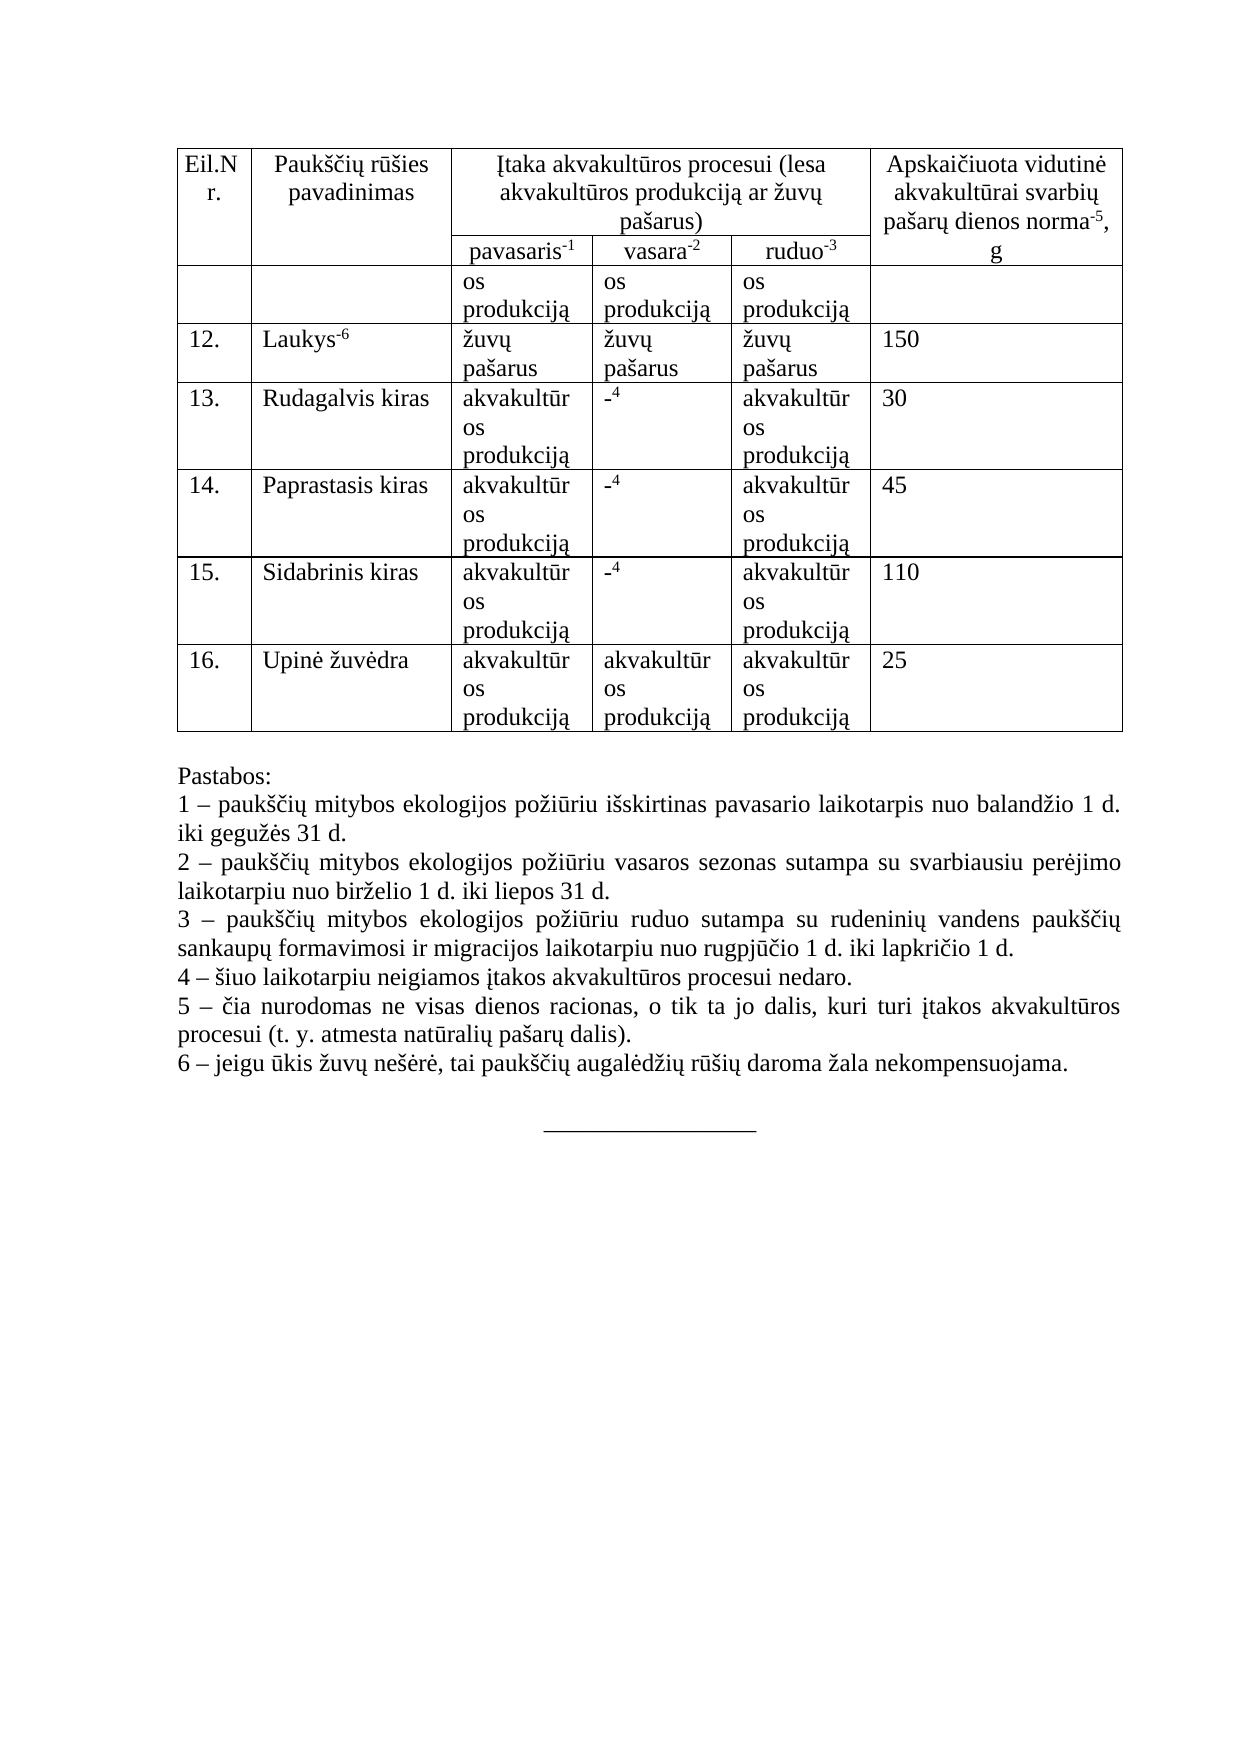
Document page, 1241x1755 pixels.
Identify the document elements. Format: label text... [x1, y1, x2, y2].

text 1 – paukščių mitybos ekologijos požiūriu išskirtinas pavasario laikotarpis nuo balandžio 1 d. iki gegužės 31 d. [177, 789, 1122, 847]
table_cell -4 [593, 470, 731, 556]
table_cell 25 [871, 645, 1122, 731]
table_cell os produkciją [593, 266, 731, 323]
text 3 – paukščių mitybos ekologijos požiūriu ruduo sutampa su rudeninių vandens paukščių sankaupų formavimosi ir migracijos laikotarpiu nuo rugpjūčio 1 d. iki lapkričio 1 d. [177, 904, 1122, 962]
text Pastabos: [177, 761, 1122, 789]
text 6 – jeigu ūkis žuvų nešėrė, tai paukščių augalėdžių rūšių daroma žala nekompensuojama. [177, 1048, 1122, 1077]
table_cell žuvų pašarus [593, 324, 731, 382]
text 2 – paukščių mitybos ekologijos požiūriu vasaros sezonas sutampa su svarbiausiu perėjimo laikotarpiu nuo birželio 1 d. iki liepos 31 d. [177, 847, 1122, 904]
table_cell Upinė žuvėdra [252, 645, 451, 731]
table_cell os produkciją [452, 266, 592, 323]
table_header Įtaka akvakultūros procesui (lesa akvakultūros produkciją ar žuvų pašarus) [452, 149, 870, 235]
table_cell 14. [178, 470, 251, 556]
table_cell Laukys-6 [252, 324, 451, 382]
table_cell -4 [593, 558, 731, 644]
table_cell 150 [871, 324, 1122, 382]
table_cell 30 [871, 383, 1122, 469]
text _________________ [177, 1106, 1122, 1134]
table_cell 16. [178, 645, 251, 731]
table_header Eil.Nr. [178, 149, 251, 265]
table_cell 45 [871, 470, 1122, 556]
table_cell -4 [593, 383, 731, 469]
table_cell pavasaris-1 [452, 236, 592, 265]
table_cell Paprastasis kiras [252, 470, 451, 556]
table_cell vasara-2 [593, 236, 731, 265]
table_cell 110 [871, 558, 1122, 644]
text 4 – šiuo laikotarpiu neigiamos įtakos akvakultūros procesui nedaro. [177, 962, 1122, 991]
table_cell akvakultūros produkciją [732, 645, 870, 731]
table_cell 12. [178, 324, 251, 382]
table_cell Rudagalvis kiras [252, 383, 451, 469]
table_cell [178, 266, 251, 323]
table_cell Sidabrinis kiras [252, 558, 451, 644]
table_cell akvakultūros produkciją [732, 470, 870, 556]
table_cell ruduo-3 [732, 236, 870, 265]
table_cell akvakultūros produkciją [452, 470, 592, 556]
table_cell akvakultūros produkciją [593, 645, 731, 731]
table_cell akvakultūros produkciją [452, 383, 592, 469]
table_cell akvakultūros produkciją [732, 558, 870, 644]
table_cell os produkciją [732, 266, 870, 323]
table_cell žuvų pašarus [452, 324, 592, 382]
table_cell akvakultūros produkciją [452, 645, 592, 731]
table_header Apskaičiuota vidutinė akvakultūrai svarbių pašarų dienos norma-5, g [871, 149, 1122, 265]
table_cell 13. [178, 383, 251, 469]
text 5 – čia nurodomas ne visas dienos racionas, o tik ta jo dalis, kuri turi įtakos akvakultūros procesui (t. y. atmesta natūralių pašarų dalis). [177, 991, 1122, 1048]
table_cell akvakultūros produkciją [452, 558, 592, 644]
table_cell žuvų pašarus [732, 324, 870, 382]
table_header Paukščių rūšies pavadinimas [252, 149, 451, 265]
table_cell [871, 266, 1122, 323]
table_cell akvakultūros produkciją [732, 383, 870, 469]
table_cell 15. [178, 558, 251, 644]
table_cell [252, 266, 451, 323]
